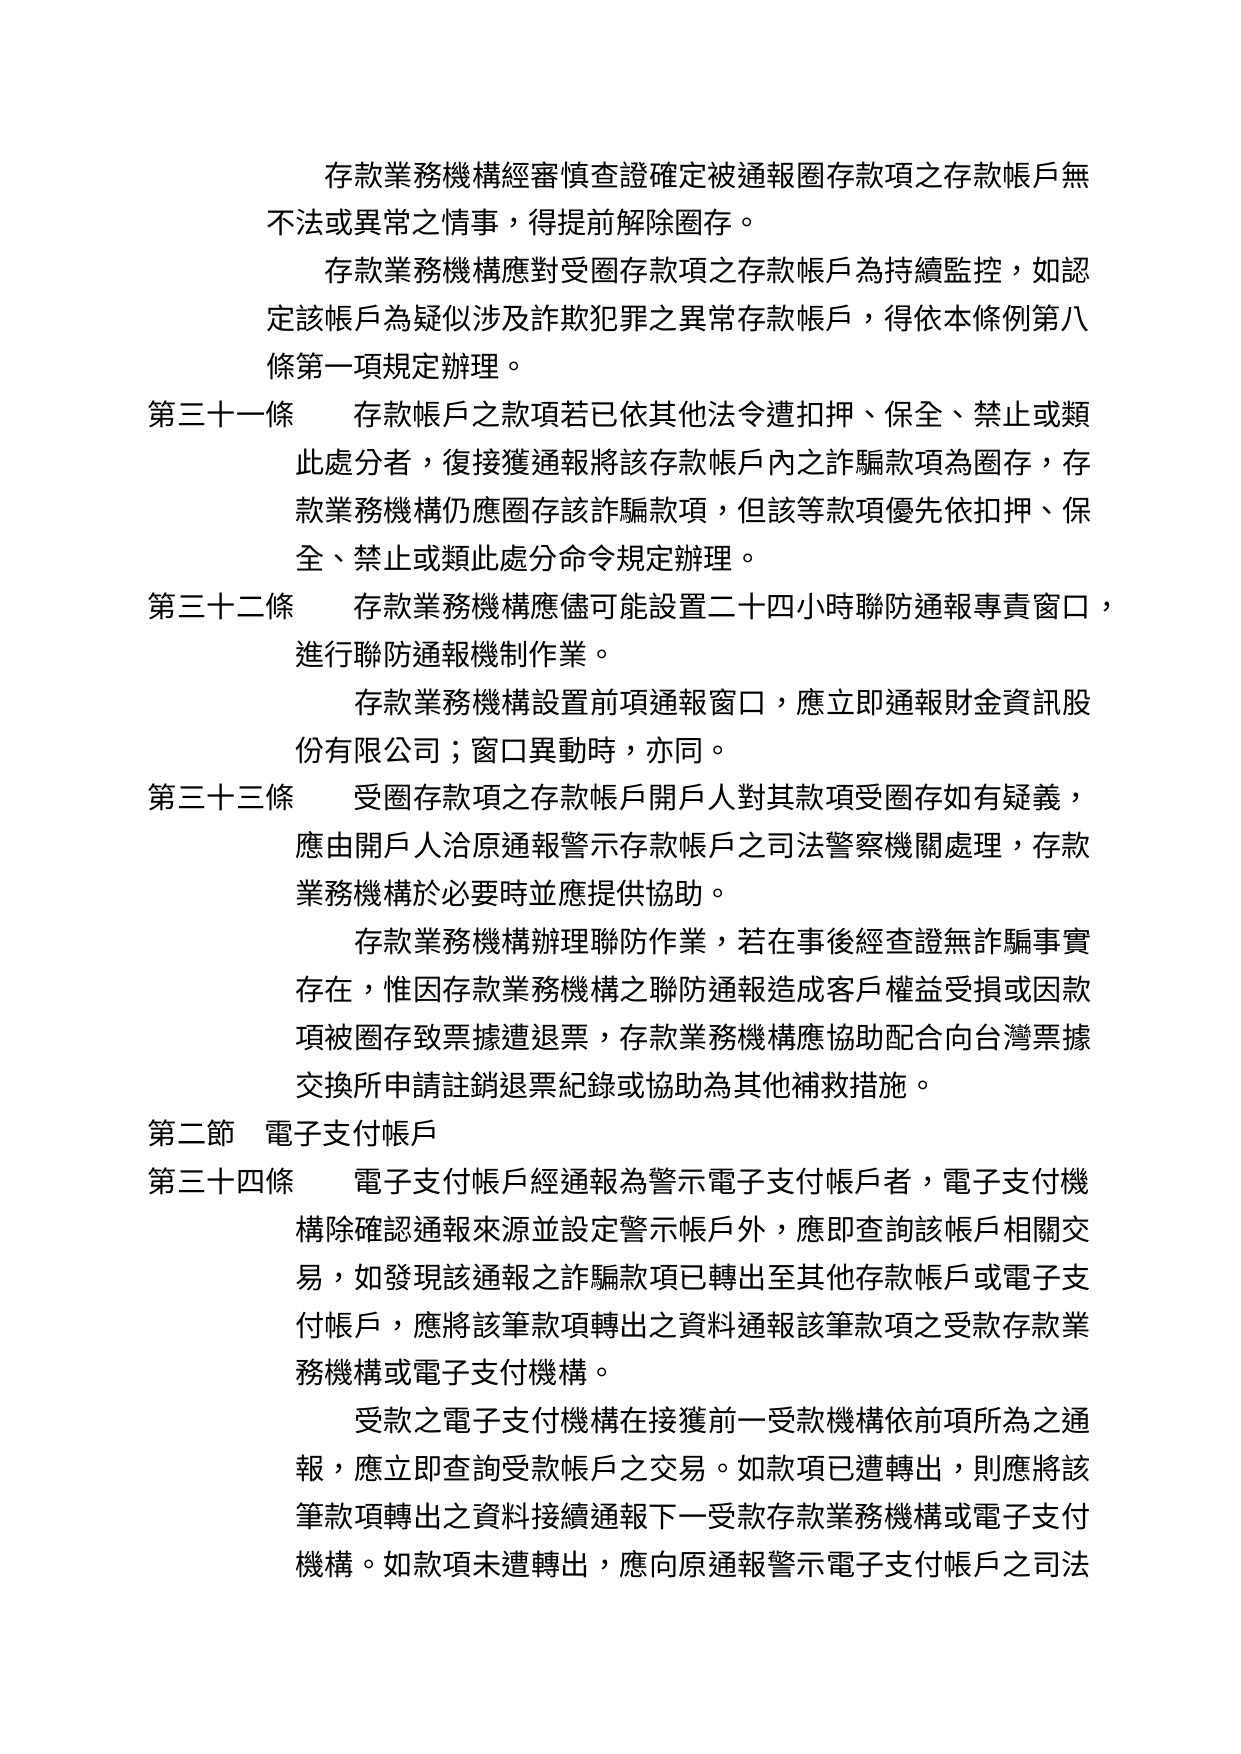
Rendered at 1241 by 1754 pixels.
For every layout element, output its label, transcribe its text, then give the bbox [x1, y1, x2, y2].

text 受款之電子支付機構在接獲前一受款機構依前項所為之通報，應立即查詢受款帳戶之交易。如款項已遭轉出，則應將該筆款項轉出之資料接續通報下一受款存款業務機構或電子支付機構。如款項未遭轉出，應向原通報警示電子支付帳戶之司法 [295, 1393, 1092, 1585]
text 第三十三條 受圈存款項之存款帳戶開戶人對其款項受圈存如有疑義，應由開戶人洽原通報警示存款帳戶之司法警察機關處理，存款業務機構於必要時並應提供協助。 [148, 771, 1092, 914]
text 存款業務機構辦理聯防作業，若在事後經查證無詐騙事實存在，惟因存款業務機構之聯防通報造成客戶權益受損或因款項被圈存致票據遭退票，存款業務機構應協助配合向台灣票據交換所申請註銷退票紀錄或協助為其他補救措施。 [295, 914, 1092, 1106]
text 存款業務機構經審慎查證確定被通報圈存款項之存款帳戶無不法或異常之情事，得提前解除圈存。 [266, 148, 1092, 243]
text 存款業務機構應對受圈存款項之存款帳戶為持續監控，如認定該帳戶為疑似涉及詐欺犯罪之異常存款帳戶，得依本條例第八條第一項規定辦理。 [266, 243, 1092, 387]
text 第二節 電子支付帳戶 [148, 1106, 1092, 1154]
text 第三十一條 存款帳戶之款項若已依其他法令遭扣押、保全、禁止或類此處分者，復接獲通報將該存款帳戶內之詐騙款項為圈存，存款業務機構仍應圈存該詐騙款項，但該等款項優先依扣押、保全、禁止或類此處分命令規定辦理。 [148, 387, 1092, 579]
text 存款業務機構設置前項通報窗口，應立即通報財金資訊股份有限公司；窗口異動時，亦同。 [295, 675, 1092, 771]
text 第三十二條 存款業務機構應儘可能設置二十四小時聯防通報專責窗口，進行聯防通報機制作業。 [148, 579, 1092, 675]
text 第三十四條 電子支付帳戶經通報為警示電子支付帳戶者，電子支付機構除確認通報來源並設定警示帳戶外，應即查詢該帳戶相關交易，如發現該通報之詐騙款項已轉出至其他存款帳戶或電子支付帳戶，應將該筆款項轉出之資料通報該筆款項之受款存款業務機構或電子支付機構。 [148, 1154, 1092, 1393]
